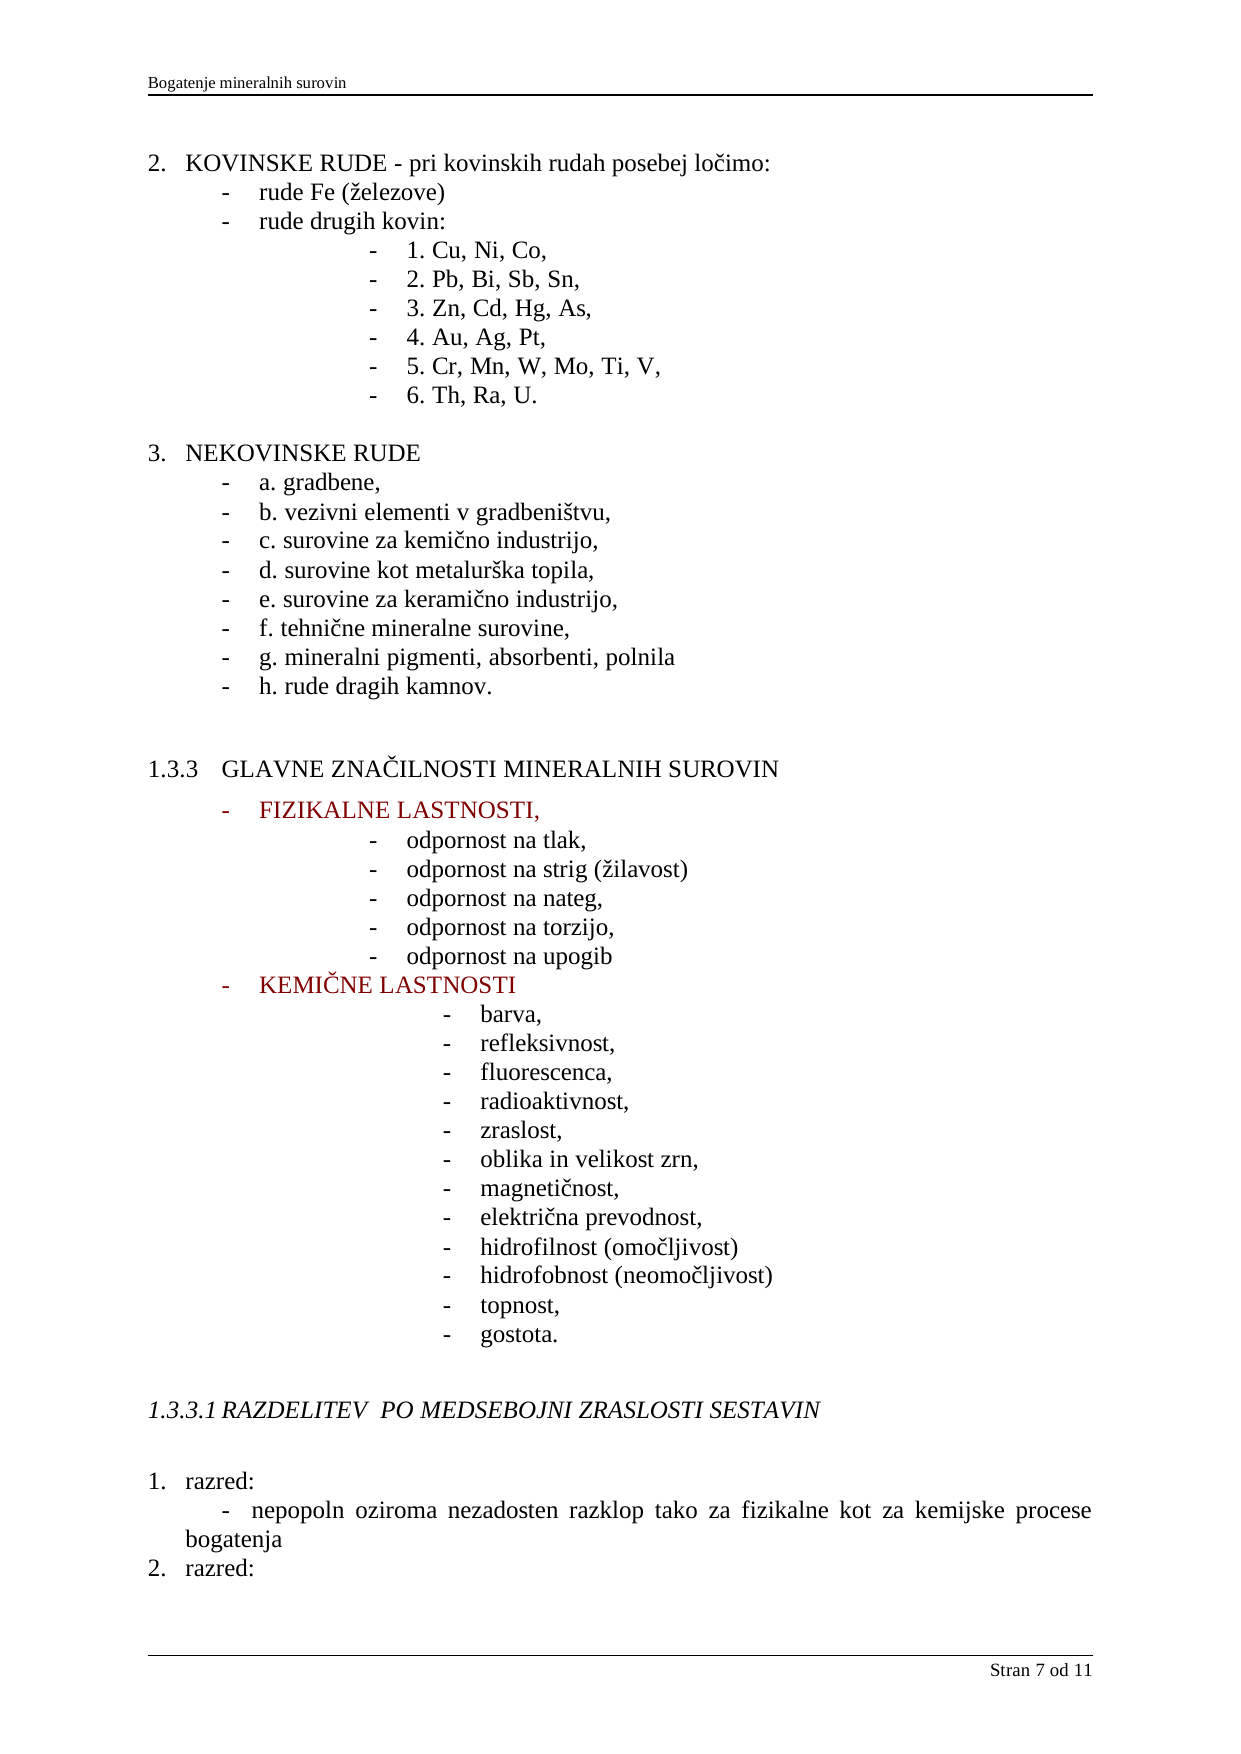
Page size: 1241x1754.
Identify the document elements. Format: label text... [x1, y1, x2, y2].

list hidrofobnost (neomočljivost) [443, 1260, 1093, 1289]
list odpornost na tlak, [369, 824, 1093, 853]
list NEKOVINSKE RUDE [148, 438, 1093, 467]
list razred: [148, 1553, 1093, 1582]
list 4. Au, Ag, Pt, [369, 322, 1093, 351]
list rude Fe (železove) [221, 177, 1093, 206]
list f. tehnične mineralne surovine, [221, 613, 1093, 642]
list magnetičnost, [443, 1173, 1093, 1202]
list 1. Cu, Ni, Co, [369, 235, 1093, 264]
list 5. Cr, Mn, W, Mo, Ti, V, [369, 351, 1093, 380]
list KOVINSKE RUDE - pri kovinskih rudah posebej ločimo: [148, 148, 1093, 177]
list c. surovine za kemično industrijo, [221, 525, 1093, 554]
list a. gradbene, [221, 467, 1093, 496]
list 2. Pb, Bi, Sb, Sn, [369, 264, 1093, 293]
list KEMIČNE LASTNOSTI [221, 970, 1093, 999]
list hidrofilnost (omočljivost) [443, 1231, 1093, 1260]
list odpornost na strig (žilavost) [369, 853, 1093, 883]
list razred: [148, 1466, 1093, 1495]
list fluorescenca, [443, 1057, 1093, 1086]
list oblika in velikost zrn, [443, 1144, 1093, 1173]
subtitle GLAVNE ZNAČILNOSTI MINERALNIH SUROVIN [148, 754, 1093, 783]
list topnost, [443, 1289, 1093, 1318]
list radioaktivnost, [443, 1086, 1093, 1115]
list električna prevodnost, [443, 1202, 1093, 1231]
list rude drugih kovin: [221, 206, 1093, 235]
list g. mineralni pigmenti, absorbenti, polnila [221, 642, 1093, 671]
list b. vezivni elementi v gradbeništvu, [221, 496, 1093, 525]
list odpornost na nateg, [369, 883, 1093, 912]
list d. surovine kot metalurška topila, [221, 554, 1093, 583]
list barva, [443, 999, 1093, 1028]
list refleksivnost, [443, 1028, 1093, 1057]
text - nepopoln oziroma nezadosten razklop tako za fizikalne kot za kemijske procese bogatenja [185, 1495, 1093, 1553]
list h. rude dragih kamnov. [221, 671, 1093, 700]
list odpornost na torzijo, [369, 912, 1093, 941]
list odpornost na upogib [369, 941, 1093, 970]
list FIZIKALNE LASTNOSTI, [221, 795, 1093, 824]
list zraslost, [443, 1115, 1093, 1144]
list gostota. [443, 1318, 1093, 1348]
list 6. Th, Ra, U. [369, 380, 1093, 409]
list 3. Zn, Cd, Hg, As, [369, 293, 1093, 322]
list e. surovine za keramično industrijo, [221, 583, 1093, 613]
subtitle RAZDELITEV PO MEDSEBOJNI ZRASLOSTI SESTAVIN [148, 1395, 1093, 1424]
